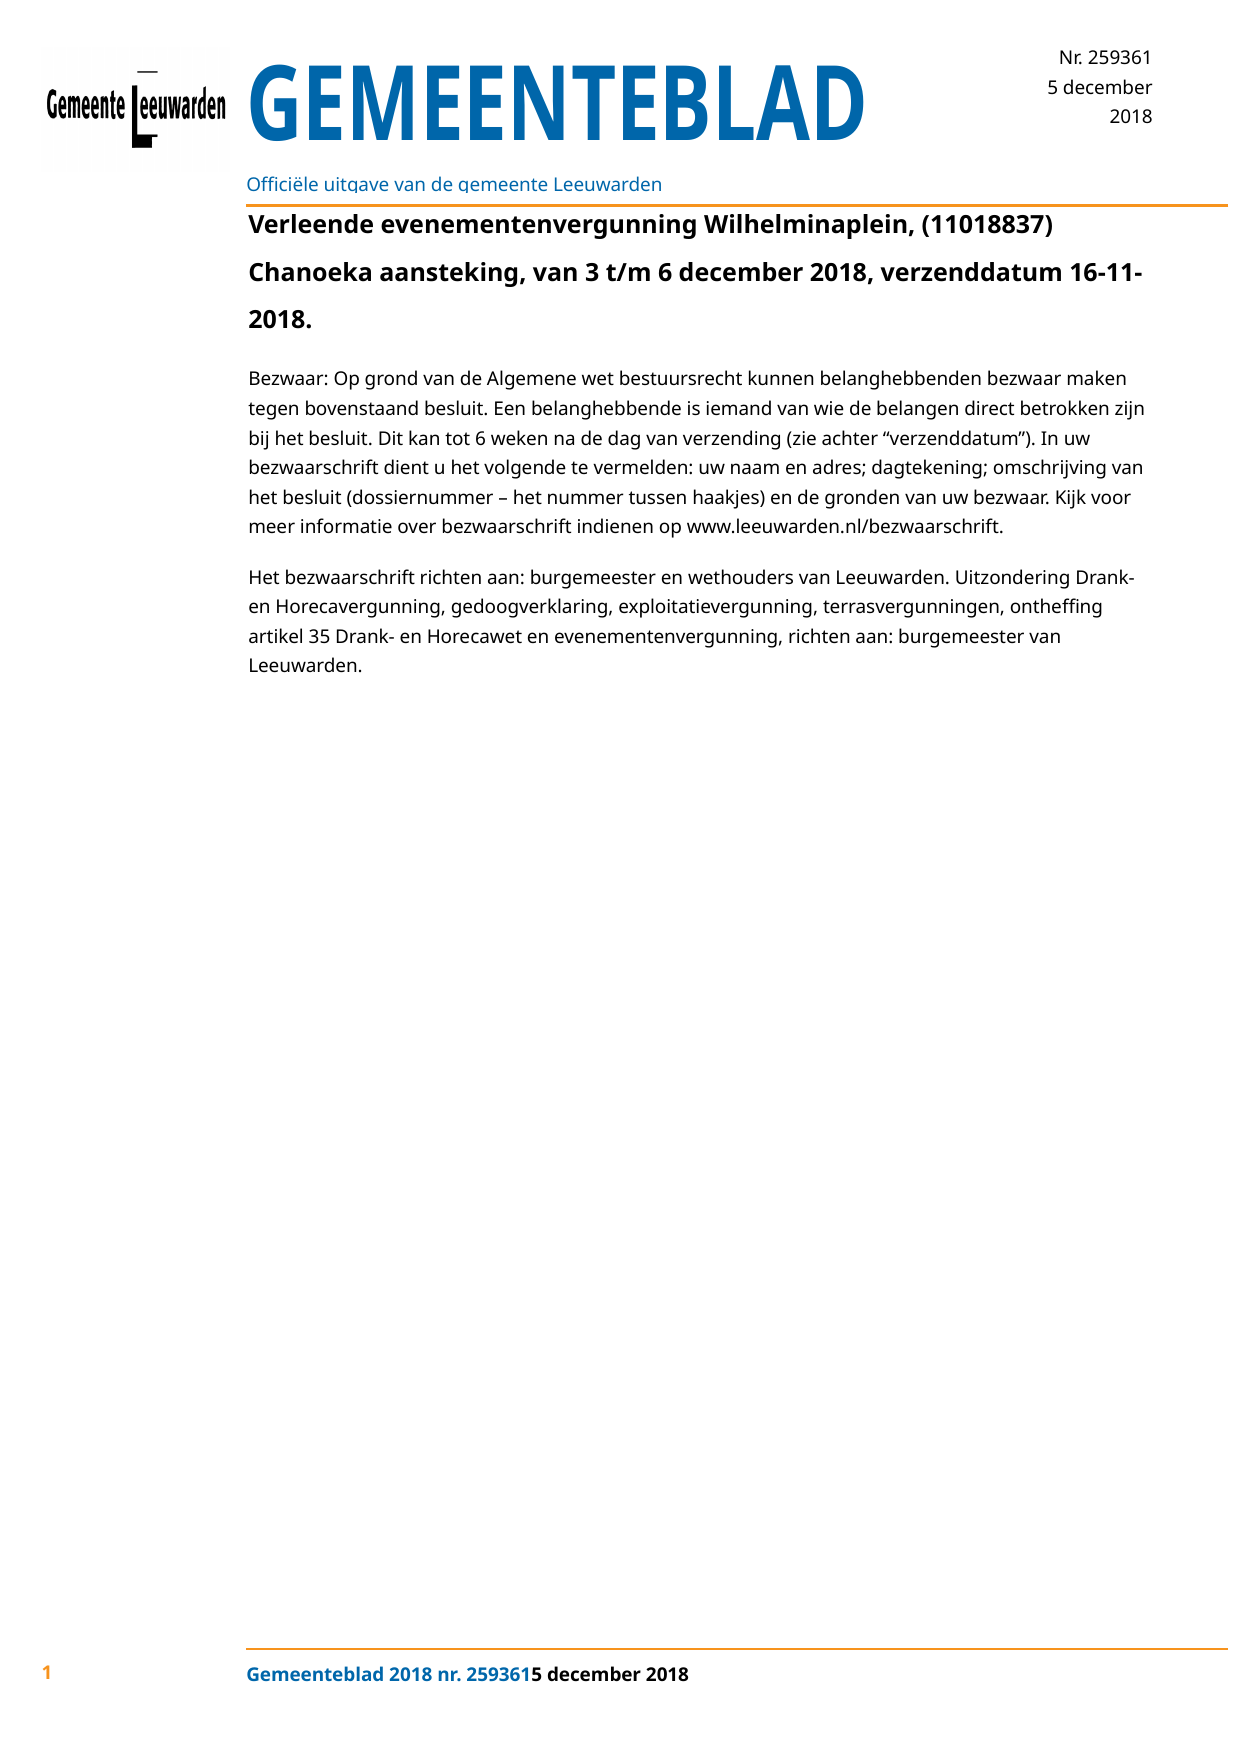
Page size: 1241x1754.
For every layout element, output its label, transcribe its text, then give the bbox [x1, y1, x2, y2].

text Verleende evenementenvergunning Wilhelminaplein, (11018837) Chanoeka aansteking, van 3 t/m 6 december 2018, verzenddatum 16-11-2018. [248, 207, 1152, 336]
text Het bezwaarschrift richten aan: burgemeester en wethouders van Leeuwarden. Uitzondering Drank- en Horecavergunning, gedoogverklaring, exploitatievergunning, terrasvergunningen, ontheffing artikel 35 Drank- en Horecawet en evenementenvergunning, richten aan: burgemeester van Leeuwarden. [248, 564, 1152, 678]
text Bezwaar: Op grond van de Algemene wet bestuursrecht kunnen belanghebbenden bezwaar maken tegen bovenstaand besluit. Een belanghebbende is iemand van wie de belangen direct betrokken zijn bij het besluit. Dit kan tot 6 weken na de dag van verzending (zie achter “verzenddatum”). In uw bezwaarschrift dient u het volgende te vermelden: uw naam en adres; dagtekening; omschrijving van het besluit (dossiernummer – het nummer tussen haakjes) en de gronden van uw bezwaar. Kijk voor meer informatie over bezwaarschrift indienen op www.leeuwarden.nl/bezwaarschrift. [248, 366, 1152, 539]
picture [41, 47, 231, 172]
